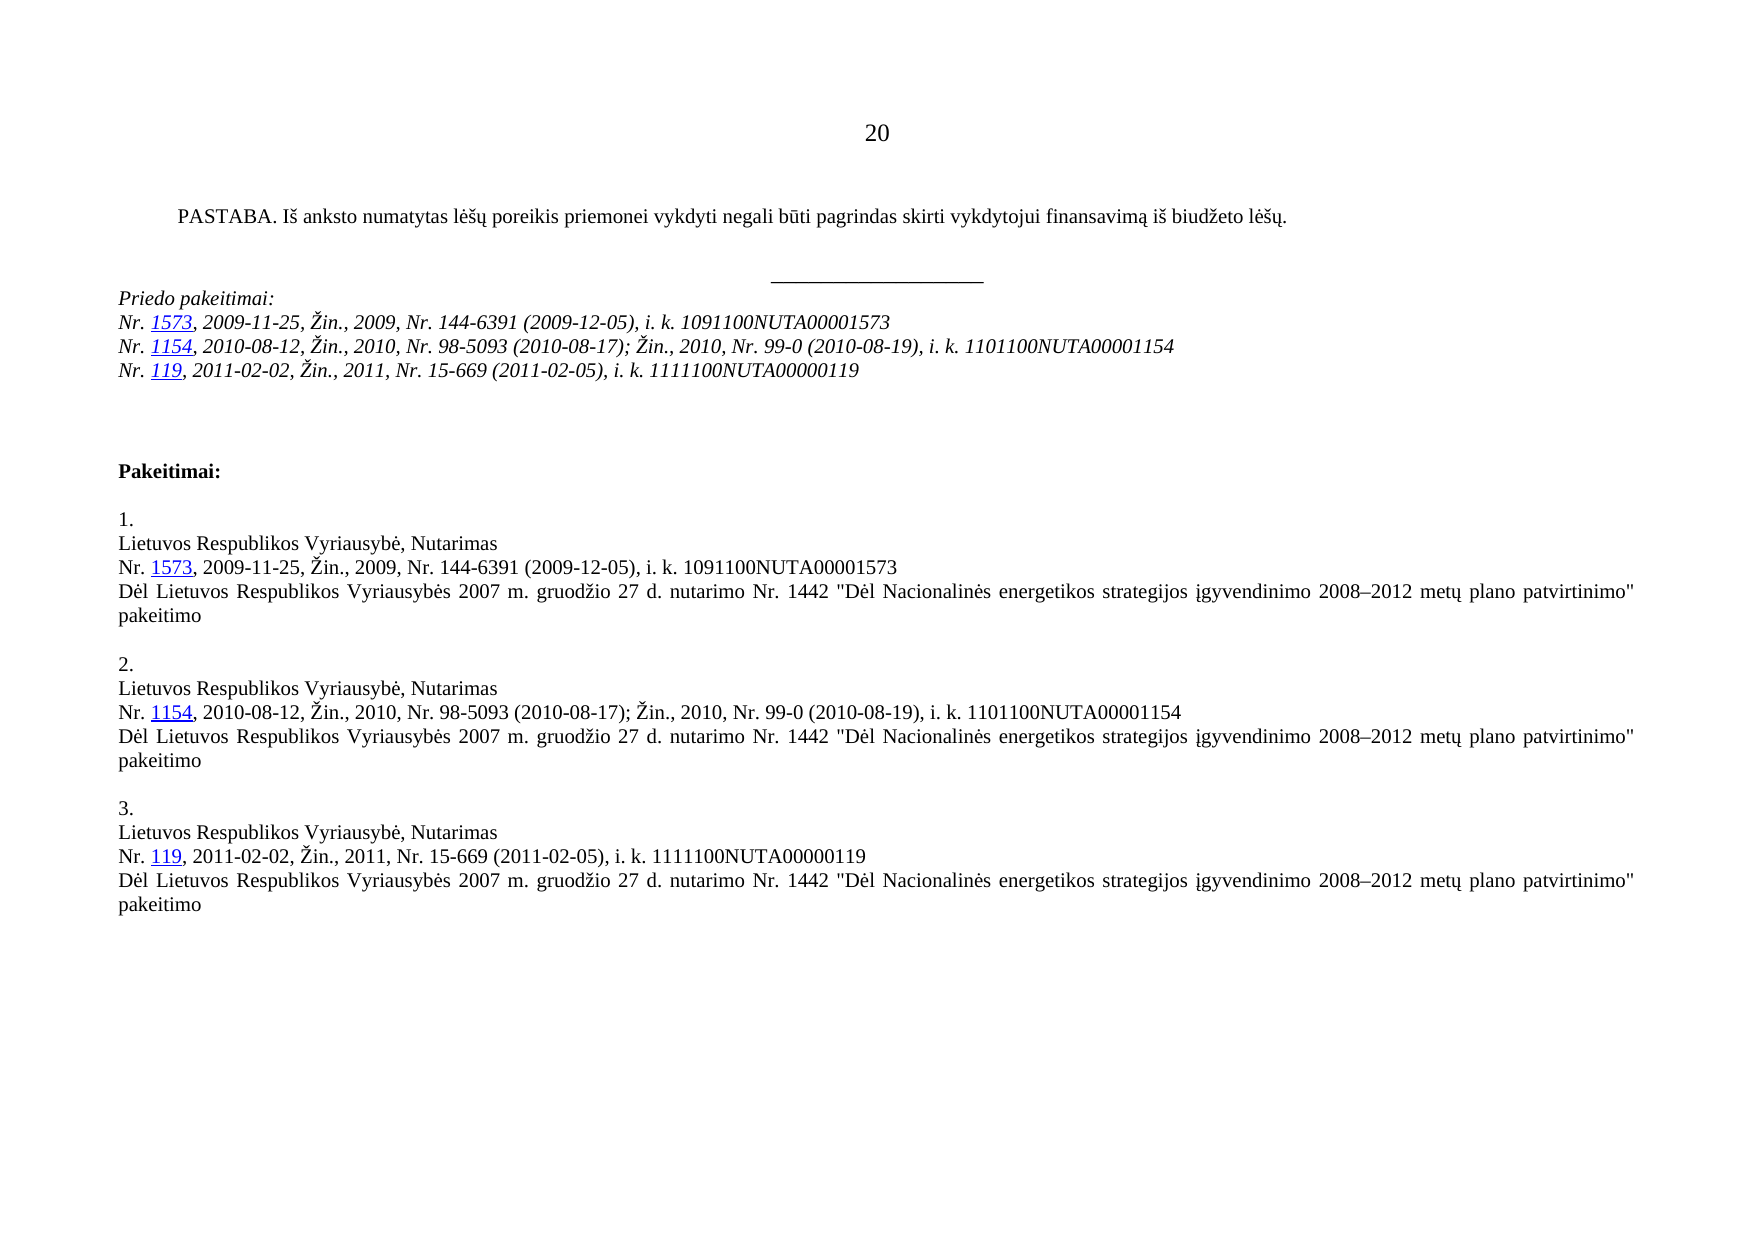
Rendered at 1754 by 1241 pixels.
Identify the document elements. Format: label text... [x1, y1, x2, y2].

text Lietuvos Respublikos Vyriausybė, Nutarimas [118, 531, 1636, 555]
text Nr. 119, 2011-02-02, Žin., 2011, Nr. 15-669 (2011-02-05), i. k. 1111100NUTA00000119 [118, 844, 1636, 868]
text Lietuvos Respublikos Vyriausybė, Nutarimas [118, 676, 1636, 700]
text Pakeitimai: [118, 459, 1636, 483]
text Dėl Lietuvos Respublikos Vyriausybės 2007 m. gruodžio 27 d. nutarimo Nr. 1442 "Dėl Nacionalinės energetikos strategijos įgyvendinimo 2008–2012 metų plano patvirtinimo" pakeitimo [118, 579, 1636, 627]
text 3. [118, 796, 1636, 820]
text _________________ [118, 257, 1636, 286]
text Nr. 1154, 2010-08-12, Žin., 2010, Nr. 98-5093 (2010-08-17); Žin., 2010, Nr. 99-0 (2010-08-19), i. k. 1101100NUTA00001154 [118, 334, 1636, 358]
text Lietuvos Respublikos Vyriausybė, Nutarimas [118, 820, 1636, 844]
text 1. [118, 507, 1636, 531]
text Nr. 1154, 2010-08-12, Žin., 2010, Nr. 98-5093 (2010-08-17); Žin., 2010, Nr. 99-0 (2010-08-19), i. k. 1101100NUTA00001154 [118, 700, 1636, 724]
text Nr. 1573, 2009-11-25, Žin., 2009, Nr. 144-6391 (2009-12-05), i. k. 1091100NUTA00001573 [118, 555, 1636, 579]
text 2. [118, 652, 1636, 676]
text PASTABA. Iš anksto numatytas lėšų poreikis priemonei vykdyti negali būti pagrindas skirti vykdytojui finansavimą iš biudžeto lėšų. [118, 204, 1636, 228]
text Dėl Lietuvos Respublikos Vyriausybės 2007 m. gruodžio 27 d. nutarimo Nr. 1442 "Dėl Nacionalinės energetikos strategijos įgyvendinimo 2008–2012 metų plano patvirtinimo" pakeitimo [118, 868, 1636, 916]
text Nr. 1573, 2009-11-25, Žin., 2009, Nr. 144-6391 (2009-12-05), i. k. 1091100NUTA00001573 [118, 310, 1636, 334]
text Priedo pakeitimai: [118, 286, 1636, 310]
text Dėl Lietuvos Respublikos Vyriausybės 2007 m. gruodžio 27 d. nutarimo Nr. 1442 "Dėl Nacionalinės energetikos strategijos įgyvendinimo 2008–2012 metų plano patvirtinimo" pakeitimo [118, 724, 1636, 772]
text Nr. 119, 2011-02-02, Žin., 2011, Nr. 15-669 (2011-02-05), i. k. 1111100NUTA00000119 [118, 358, 1636, 382]
